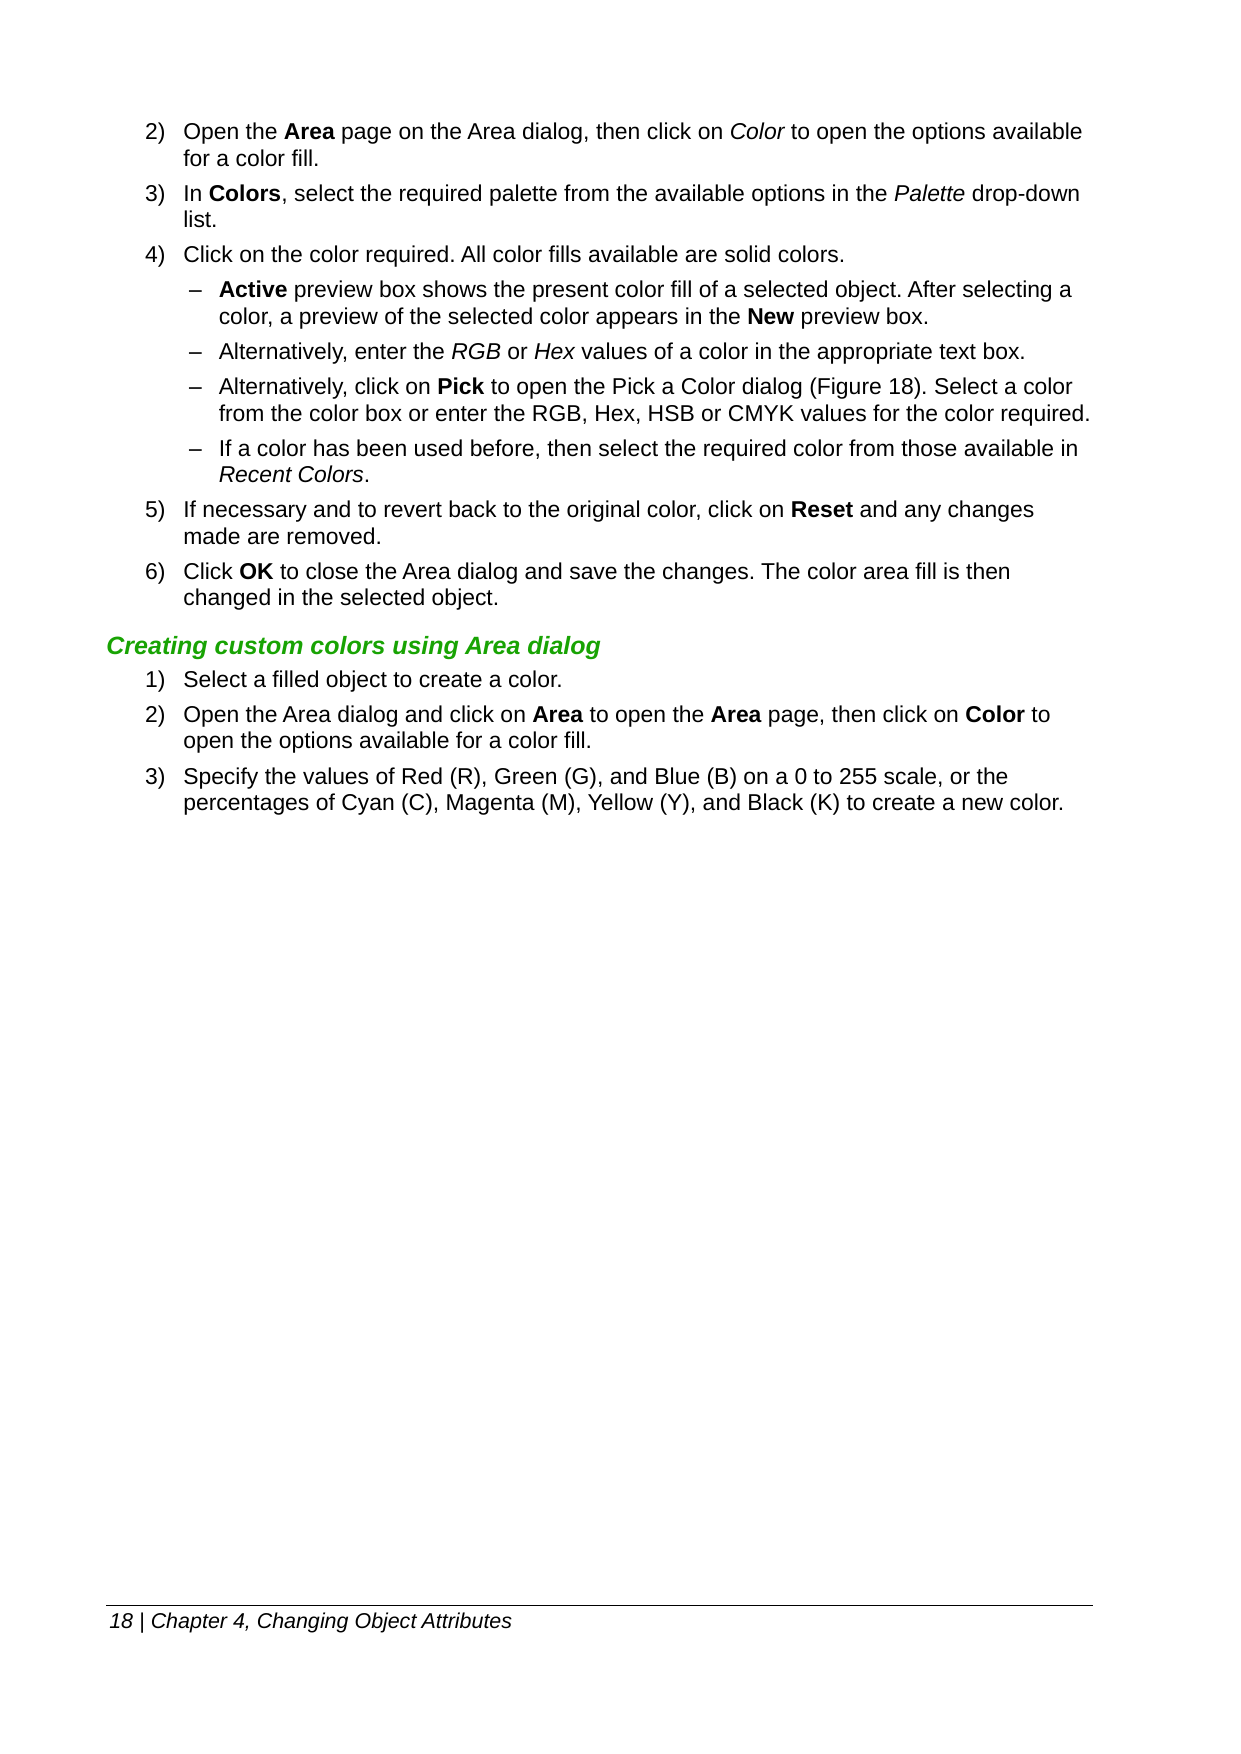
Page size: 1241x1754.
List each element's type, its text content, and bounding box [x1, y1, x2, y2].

subtitle Creating custom colors using Area dialog [106, 631, 1093, 660]
list Specify the values of Red (R), Green (G), and Blue (B) on a 0 to 255 scale, or the percentages of Cyan (C), Magenta (M), Yellow (Y), and Black (K) to create a new color. [165, 763, 1093, 815]
list Click OK to close the Area dialog and save the changes. The color area fill is then changed in the selected object. [165, 558, 1093, 611]
list If necessary and to revert back to the original color, click on Reset and any changes made are removed. [165, 496, 1093, 549]
list Open the Area page on the Area dialog, then click on Color to open the options available for a color fill. [165, 118, 1093, 171]
list Click on the color required. All color fills available are solid colors. [165, 241, 1093, 268]
list Alternatively, click on Pick to open the Pick a Color dialog (Figure 18). Select a color from the color box or enter the RGB, Hex, HSB or CMYK values for the color required. [189, 373, 1093, 426]
list If a color has been used before, then select the required color from those available in Recent Colors. [189, 435, 1093, 487]
list Open the Area dialog and click on Area to open the Area page, then click on Color to open the options available for a color fill. [165, 701, 1093, 754]
list Active preview box shows the present color fill of a selected object. After selecting a color, a preview of the selected color appears in the New preview box. [189, 276, 1093, 329]
list Alternatively, enter the RGB or Hex values of a color in the appropriate text box. [189, 338, 1093, 364]
list In Colors, select the required palette from the available options in the Palette drop-down list. [165, 180, 1093, 232]
list Select a filled object to create a color. [165, 666, 1093, 692]
